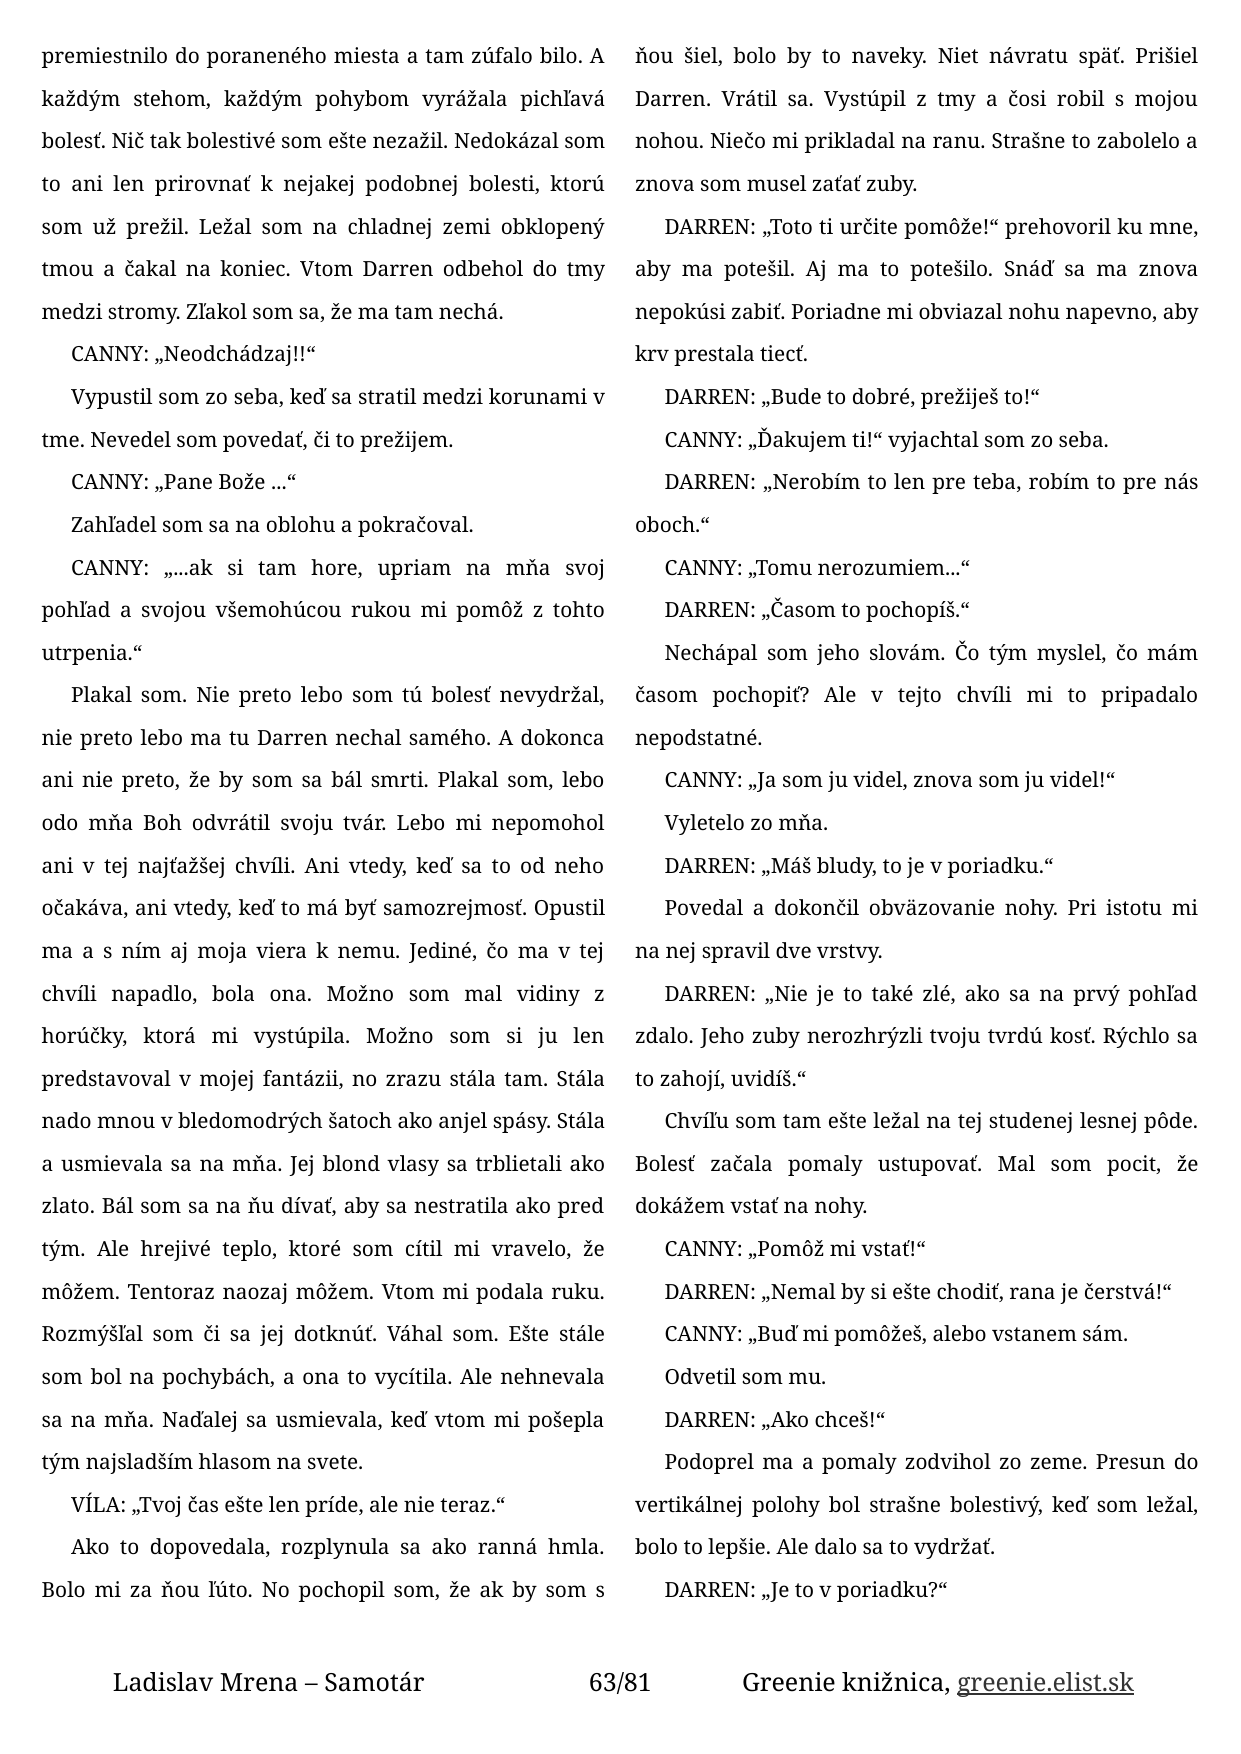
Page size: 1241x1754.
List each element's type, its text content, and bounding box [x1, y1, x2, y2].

text CANNY: „Tomu nerozumiem...“ [635, 553, 1199, 581]
text CANNY: „Neodchádzaj!!“ [41, 339, 605, 368]
text Vypustil som zo seba, keď sa stratil medzi korunami v tme. Nevedel som povedať, či to prežijem. [41, 382, 605, 453]
text Odvetil som mu. [635, 1362, 1199, 1391]
text DARREN: „Nie je to také zlé, ako sa na prvý pohľad zdalo. Jeho zuby nerozhrýzli tvoju tvrdú kosť. Rýchlo sa to zahojí, uvidíš.“ [635, 979, 1199, 1092]
text CANNY: „Buď mi pomôžeš, alebo vstanem sám. [635, 1319, 1199, 1348]
text CANNY: „Pane Bože ...“ [41, 467, 605, 496]
text CANNY: „Ja som ju videl, znova som ju videl!“ [635, 766, 1199, 794]
text DARREN: „Máš bludy, to je v poriadku.“ [635, 851, 1199, 879]
text VÍLA: „Tvoj čas ešte len príde, ale nie teraz.“ [41, 1490, 605, 1518]
text DARREN: „Bude to dobré, prežiješ to!“ [635, 382, 1199, 411]
text Ako to dopovedala, rozplynula sa ako ranná hmla. Bolo mi za ňou ľúto. No pochopil som, že ak by som s [41, 1532, 605, 1603]
text DARREN: „Nerobím to len pre teba, robím to pre nás oboch.“ [635, 467, 1199, 538]
text premiestnilo do poraneného miesta a tam zúfalo bilo. A každým stehom, každým pohybom vyrážala pichľavá bolesť. Nič tak bolestivé som ešte nezažil. Nedokázal som to ani len prirovnať k nejakej podobnej bolesti, ktorú som už prežil. Ležal som na chladnej zemi obklopený tmou a čakal na koniec. Vtom Darren odbehol do tmy medzi stromy. Zľakol som sa, že ma tam nechá. [41, 41, 605, 325]
text CANNY: „Ďakujem ti!“ vyjachtal som zo seba. [635, 425, 1199, 453]
text CANNY: „Pomôž mi vstať!“ [635, 1234, 1199, 1263]
text DARREN: „Ako chceš!“ [635, 1405, 1199, 1433]
text DARREN: „Nemal by si ešte chodiť, rana je čerstvá!“ [635, 1277, 1199, 1305]
text Podoprel ma a pomaly zodvihol zo zeme. Presun do vertikálnej polohy bol strašne bolestivý, keď som ležal, bolo to lepšie. Ale dalo sa to vydržať. [635, 1447, 1199, 1561]
text DARREN: „Časom to pochopíš.“ [635, 595, 1199, 624]
text ňou šiel, bolo by to naveky. Niet návratu späť. Prišiel Darren. Vrátil sa. Vystúpil z tmy a čosi robil s mojou nohou. Niečo mi prikladal na ranu. Strašne to zabolelo a znova som musel zaťať zuby. [635, 41, 1199, 198]
text CANNY: „...ak si tam hore, upriam na mňa svoj pohľad a svojou všemohúcou rukou mi pomôž z tohto utrpenia.“ [41, 553, 605, 666]
text Povedal a dokončil obväzovanie nohy. Pri istotu mi na nej spravil dve vrstvy. [635, 893, 1199, 964]
text DARREN: „Toto ti určite pomôže!“ prehovoril ku mne, aby ma potešil. Aj ma to potešilo. Snáď sa ma znova nepokúsi zabiť. Poriadne mi obviazal nohu napevno, aby krv prestala tiecť. [635, 212, 1199, 368]
text Plakal som. Nie preto lebo som tú bolesť nevydržal, nie preto lebo ma tu Darren nechal samého. A dokonca ani nie preto, že by som sa bál smrti. Plakal som, lebo odo mňa Boh odvrátil svoju tvár. Lebo mi nepomohol ani v tej najťažšej chvíli. Ani vtedy, keď sa to od neho očakáva, ani vtedy, keď to má byť samozrejmosť. Opustil ma a s ním aj moja viera k nemu. Jediné, čo ma v tej chvíli napadlo, bola ona. Možno som mal vidiny z horúčky, ktorá mi vystúpila. Možno som si ju len predstavoval v mojej fantázii, no zrazu stála tam. Stála nado mnou v bledomodrých šatoch ako anjel spásy. Stála a usmievala sa na mňa. Jej blond vlasy sa trblietali ako zlato. Bál som sa na ňu dívať, aby sa nestratila ako pred tým. Ale hrejivé teplo, ktoré som cítil mi vravelo, že môžem. Tentoraz naozaj môžem. Vtom mi podala ruku. Rozmýšľal som či sa jej dotknúť. Váhal som. Ešte stále som bol na pochybách, a ona to vycítila. Ale nehnevala sa na mňa. Naďalej sa usmievala, keď vtom mi pošepla tým najsladším hlasom na svete. [41, 680, 605, 1476]
text Zahľadel som sa na oblohu a pokračoval. [41, 510, 605, 538]
text Nechápal som jeho slovám. Čo tým myslel, čo mám časom pochopiť? Ale v tejto chvíli mi to pripadalo nepodstatné. [635, 638, 1199, 751]
text Chvíľu som tam ešte ležal na tej studenej lesnej pôde. Bolesť začala pomaly ustupovať. Mal som pocit, že dokážem vstať na nohy. [635, 1106, 1199, 1220]
text Vyletelo zo mňa. [635, 808, 1199, 837]
text DARREN: „Je to v poriadku?“ [635, 1575, 1199, 1603]
